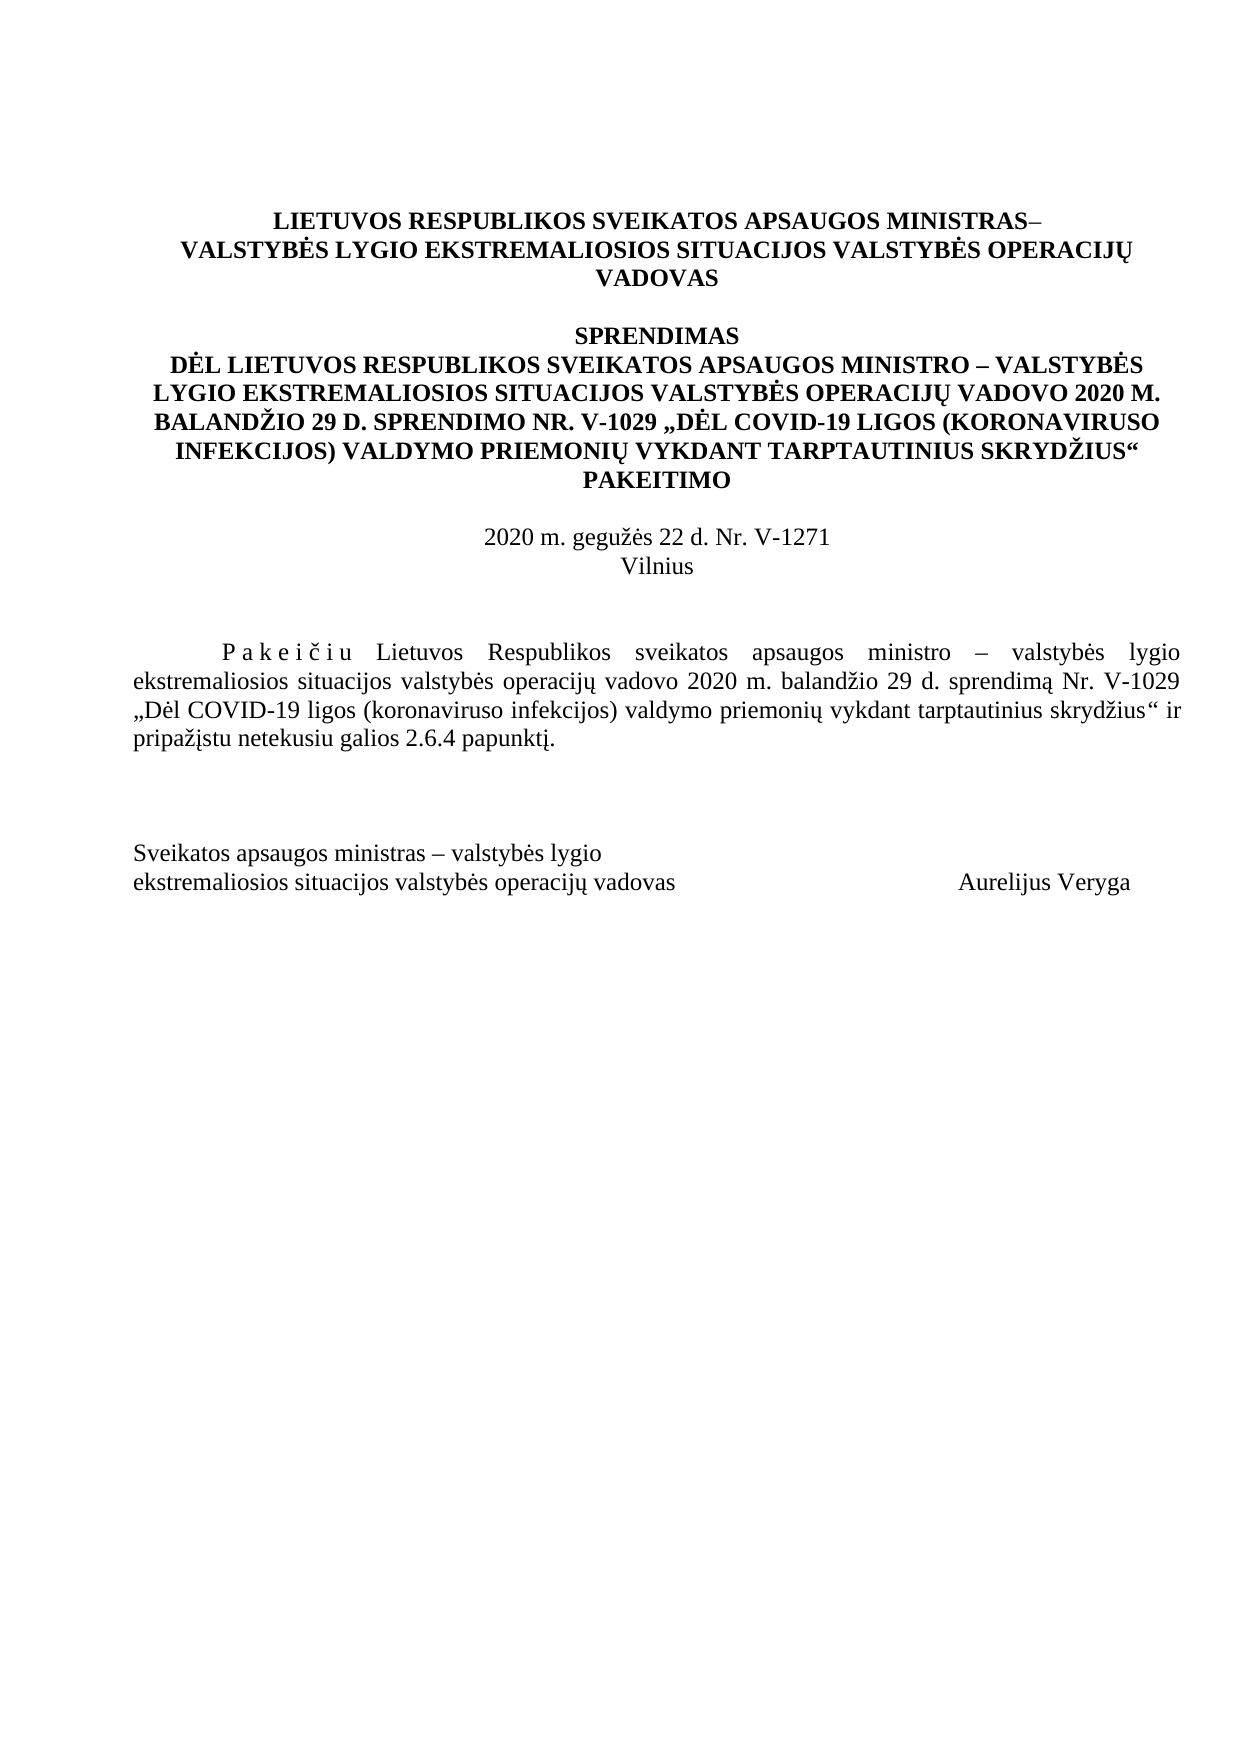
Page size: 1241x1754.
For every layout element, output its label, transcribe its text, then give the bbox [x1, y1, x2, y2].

text Sveikatos apsaugos ministras – valstybės lygio [133, 838, 1181, 867]
text DĖL LIETUVOS RESPUBLIKOS SVEIKATOS APSAUGOS MINISTRO – VALSTYBĖS LYGIO EKSTREMALIOSIOS SITUACIJOS VALSTYBĖS OPERACIJŲ VADOVO 2020 M. BALANDŽIO 29 D. SPRENDIMO NR. V-1029 „DĖL COVID-19 LIGOS (KORONAVIRUSO INFEKCIJOS) VALDYMO PRIEMONIŲ VYKDANT TARPTAUTINIUS SKRYDŽIUS“ PAKEITIMO [133, 350, 1181, 493]
text ekstremaliosios situacijos valstybės operacijų vadovas Aurelijus Veryga [133, 867, 1181, 896]
text 2020 m. gegužės 22 d. Nr. V-1271 [133, 522, 1181, 551]
text VALSTYBĖS LYGIO EKSTREMALIOSIOS SITUACIJOS VALSTYBĖS OPERACIJŲ VADOVAS [133, 235, 1181, 292]
text LIETUVOS RESPUBLIKOS SVEIKATOS APSAUGOS MINISTRAS– [133, 206, 1181, 235]
text Vilnius [133, 551, 1181, 580]
text P a k e i č i u Lietuvos Respublikos sveikatos apsaugos ministro – valstybės lygio ekstremaliosios situacijos valstybės operacijų vadovo 2020 m. balandžio 29 d. sprendimą Nr. V-1029 „Dėl COVID-19 ligos (koronaviruso infekcijos) valdymo priemonių vykdant tarptautinius skrydžius“ ir pripažįstu netekusiu galios 2.6.4 papunktį. [133, 637, 1181, 752]
text SPRENDIMAS [133, 321, 1181, 350]
